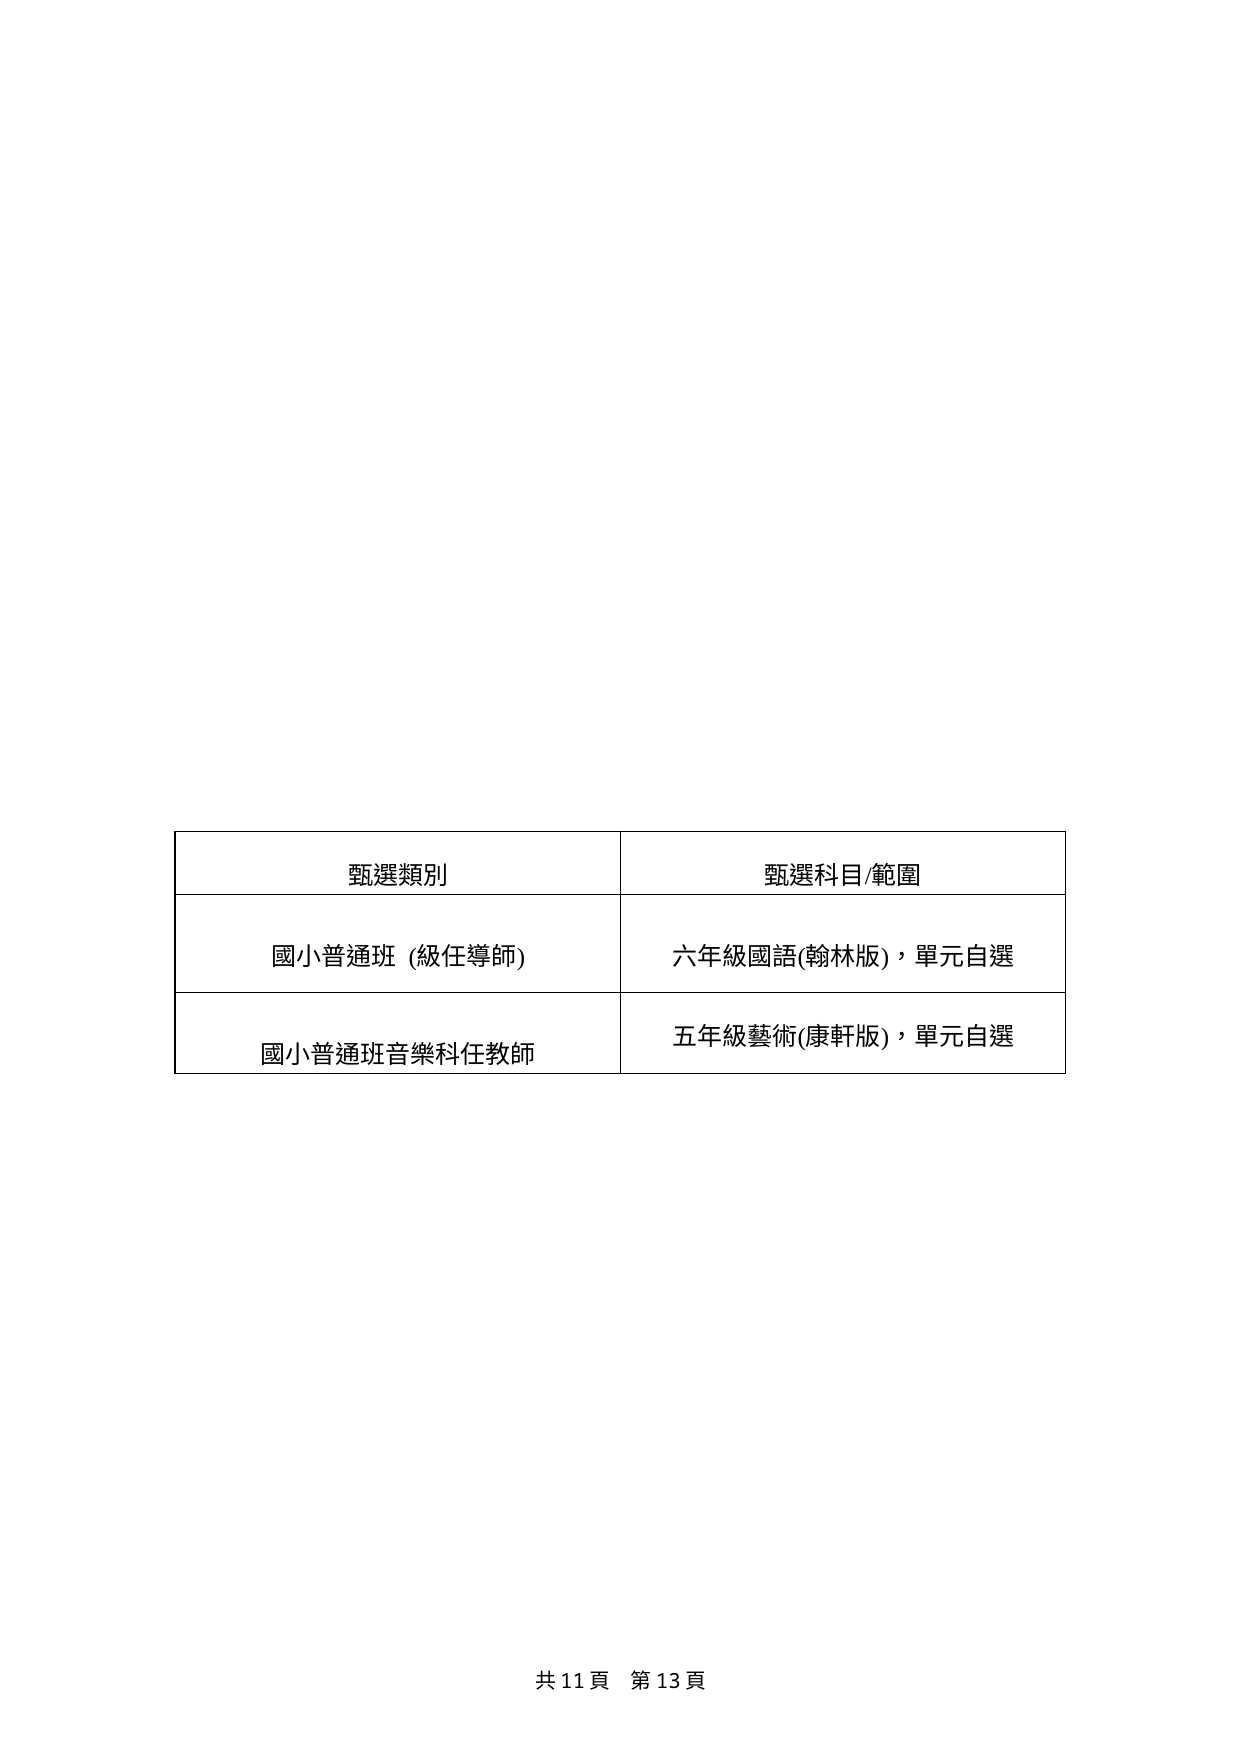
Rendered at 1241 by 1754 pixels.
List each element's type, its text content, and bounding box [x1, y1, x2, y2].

table_cell 五年級藝術(康軒版)，單元自選 [621, 993, 1065, 1073]
table_header 甄選科目/範圍 [621, 832, 1065, 894]
table_cell 六年級國語(翰林版)，單元自選 [621, 895, 1065, 992]
table_cell 國小普通班 (級任導師) [176, 895, 620, 992]
table_header 甄選類別 [176, 832, 620, 894]
table_cell 國小普通班音樂科任教師 [176, 993, 620, 1073]
